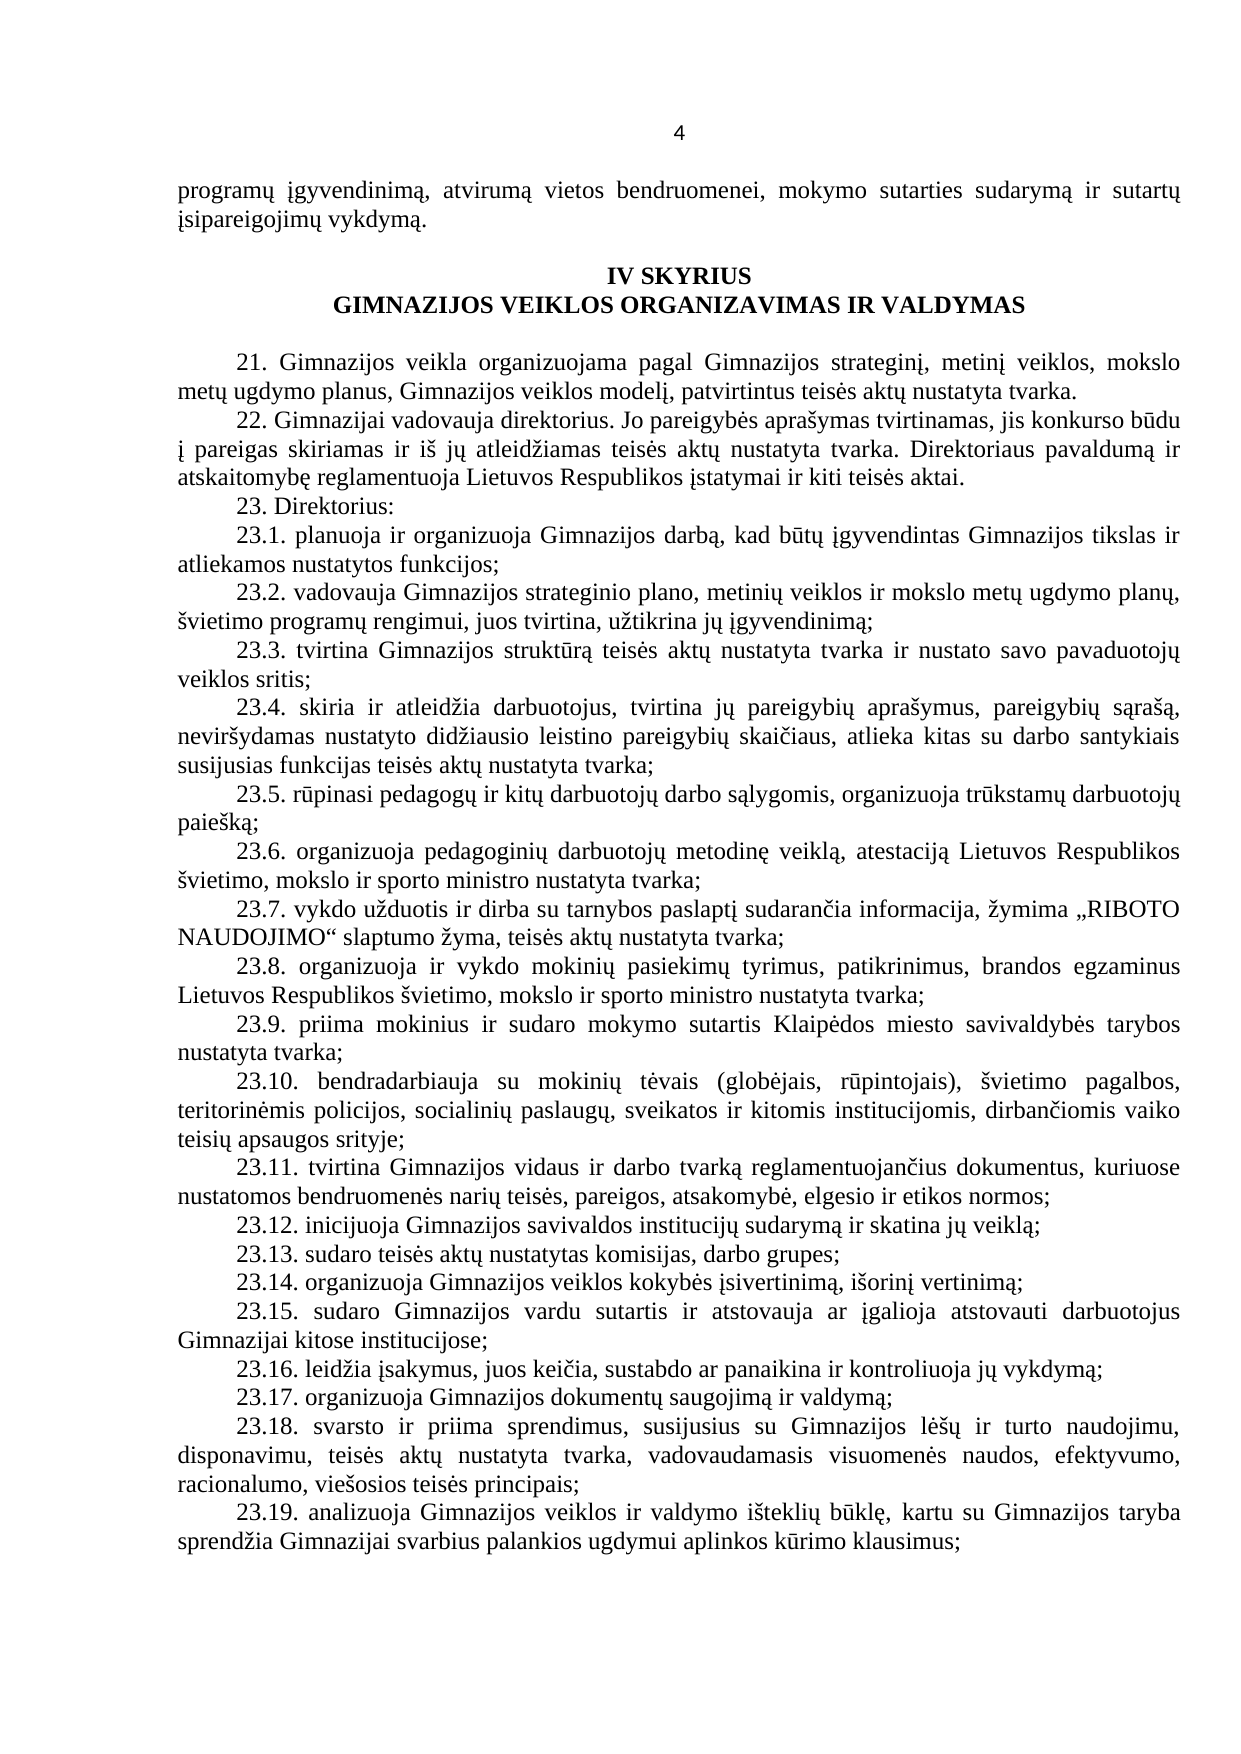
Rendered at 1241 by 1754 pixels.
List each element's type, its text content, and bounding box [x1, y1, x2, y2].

text 22. Gimnazijai vadovauja direktorius. Jo pareigybės aprašymas tvirtinamas, jis konkurso būdu į pareigas skiriamas ir iš jų atleidžiamas teisės aktų nustatyta tvarka. Direktoriaus pavaldumą ir atskaitomybę reglamentuoja Lietuvos Respublikos įstatymai ir kiti teisės aktai. [177, 405, 1181, 491]
text 23.15. sudaro Gimnazijos vardu sutartis ir atstovauja ar įgalioja atstovauti darbuotojus Gimnazijai kitose institucijose; [177, 1296, 1181, 1354]
text GIMNAZIJOS VEIKLOS ORGANIZAVIMAS IR VALDYMAS [177, 290, 1181, 319]
text 23.3. tvirtina Gimnazijos struktūrą teisės aktų nustatyta tvarka ir nustato savo pavaduotojų veiklos sritis; [177, 635, 1181, 692]
text 23.18. svarsto ir priima sprendimus, susijusius su Gimnazijos lėšų ir turto naudojimu, disponavimu, teisės aktų nustatyta tvarka, vadovaudamasis visuomenės naudos, efektyvumo, racionalumo, viešosios teisės principais; [177, 1411, 1181, 1497]
text 23.1. planuoja ir organizuoja Gimnazijos darbą, kad būtų įgyvendintas Gimnazijos tikslas ir atliekamos nustatytos funkcijos; [177, 520, 1181, 577]
text 23. Direktorius: [177, 491, 1181, 520]
text 23.9. priima mokinius ir sudaro mokymo sutartis Klaipėdos miesto savivaldybės tarybos nustatyta tvarka; [177, 1009, 1181, 1066]
text 23.2. vadovauja Gimnazijos strateginio plano, metinių veiklos ir mokslo metų ugdymo planų, švietimo programų rengimui, juos tvirtina, užtikrina jų įgyvendinimą; [177, 577, 1181, 635]
text 21. Gimnazijos veikla organizuojama pagal Gimnazijos strateginį, metinį veiklos, mokslo metų ugdymo planus, Gimnazijos veiklos modelį, patvirtintus teisės aktų nustatyta tvarka. [177, 347, 1181, 405]
text 23.13. sudaro teisės aktų nustatytas komisijas, darbo grupes; [177, 1239, 1181, 1267]
text 23.12. inicijuoja Gimnazijos savivaldos institucijų sudarymą ir skatina jų veiklą; [177, 1210, 1181, 1239]
text 23.17. organizuoja Gimnazijos dokumentų saugojimą ir valdymą; [177, 1382, 1181, 1411]
text IV SKYRIUS [177, 261, 1181, 290]
text 23.16. leidžia įsakymus, juos keičia, sustabdo ar panaikina ir kontroliuoja jų vykdymą; [177, 1354, 1181, 1382]
text 23.14. organizuoja Gimnazijos veiklos kokybės įsivertinimą, išorinį vertinimą; [177, 1267, 1181, 1296]
text programų įgyvendinimą, atvirumą vietos bendruomenei, mokymo sutarties sudarymą ir sutartų įsipareigojimų vykdymą. [177, 175, 1181, 232]
text 23.5. rūpinasi pedagogų ir kitų darbuotojų darbo sąlygomis, organizuoja trūkstamų darbuotojų paiešką; [177, 779, 1181, 836]
text 23.11. tvirtina Gimnazijos vidaus ir darbo tvarką reglamentuojančius dokumentus, kuriuose nustatomos bendruomenės narių teisės, pareigos, atsakomybė, elgesio ir etikos normos; [177, 1152, 1181, 1210]
text 23.10. bendradarbiauja su mokinių tėvais (globėjais, rūpintojais), švietimo pagalbos, teritorinėmis policijos, socialinių paslaugų, sveikatos ir kitomis institucijomis, dirbančiomis vaiko teisių apsaugos srityje; [177, 1066, 1181, 1152]
text 23.7. vykdo užduotis ir dirba su tarnybos paslaptį sudarančia informacija, žymima „RIBOTO NAUDOJIMO“ slaptumo žyma, teisės aktų nustatyta tvarka; [177, 894, 1181, 951]
text 23.19. analizuoja Gimnazijos veiklos ir valdymo išteklių būklę, kartu su Gimnazijos taryba sprendžia Gimnazijai svarbius palankios ugdymui aplinkos kūrimo klausimus; [177, 1497, 1181, 1555]
text 23.6. organizuoja pedagoginių darbuotojų metodinę veiklą, atestaciją Lietuvos Respublikos švietimo, mokslo ir sporto ministro nustatyta tvarka; [177, 836, 1181, 894]
text 23.8. organizuoja ir vykdo mokinių pasiekimų tyrimus, patikrinimus, brandos egzaminus Lietuvos Respublikos švietimo, mokslo ir sporto ministro nustatyta tvarka; [177, 951, 1181, 1009]
text 23.4. skiria ir atleidžia darbuotojus, tvirtina jų pareigybių aprašymus, pareigybių sąrašą, neviršydamas nustatyto didžiausio leistino pareigybių skaičiaus, atlieka kitas su darbo santykiais susijusias funkcijas teisės aktų nustatyta tvarka; [177, 692, 1181, 779]
